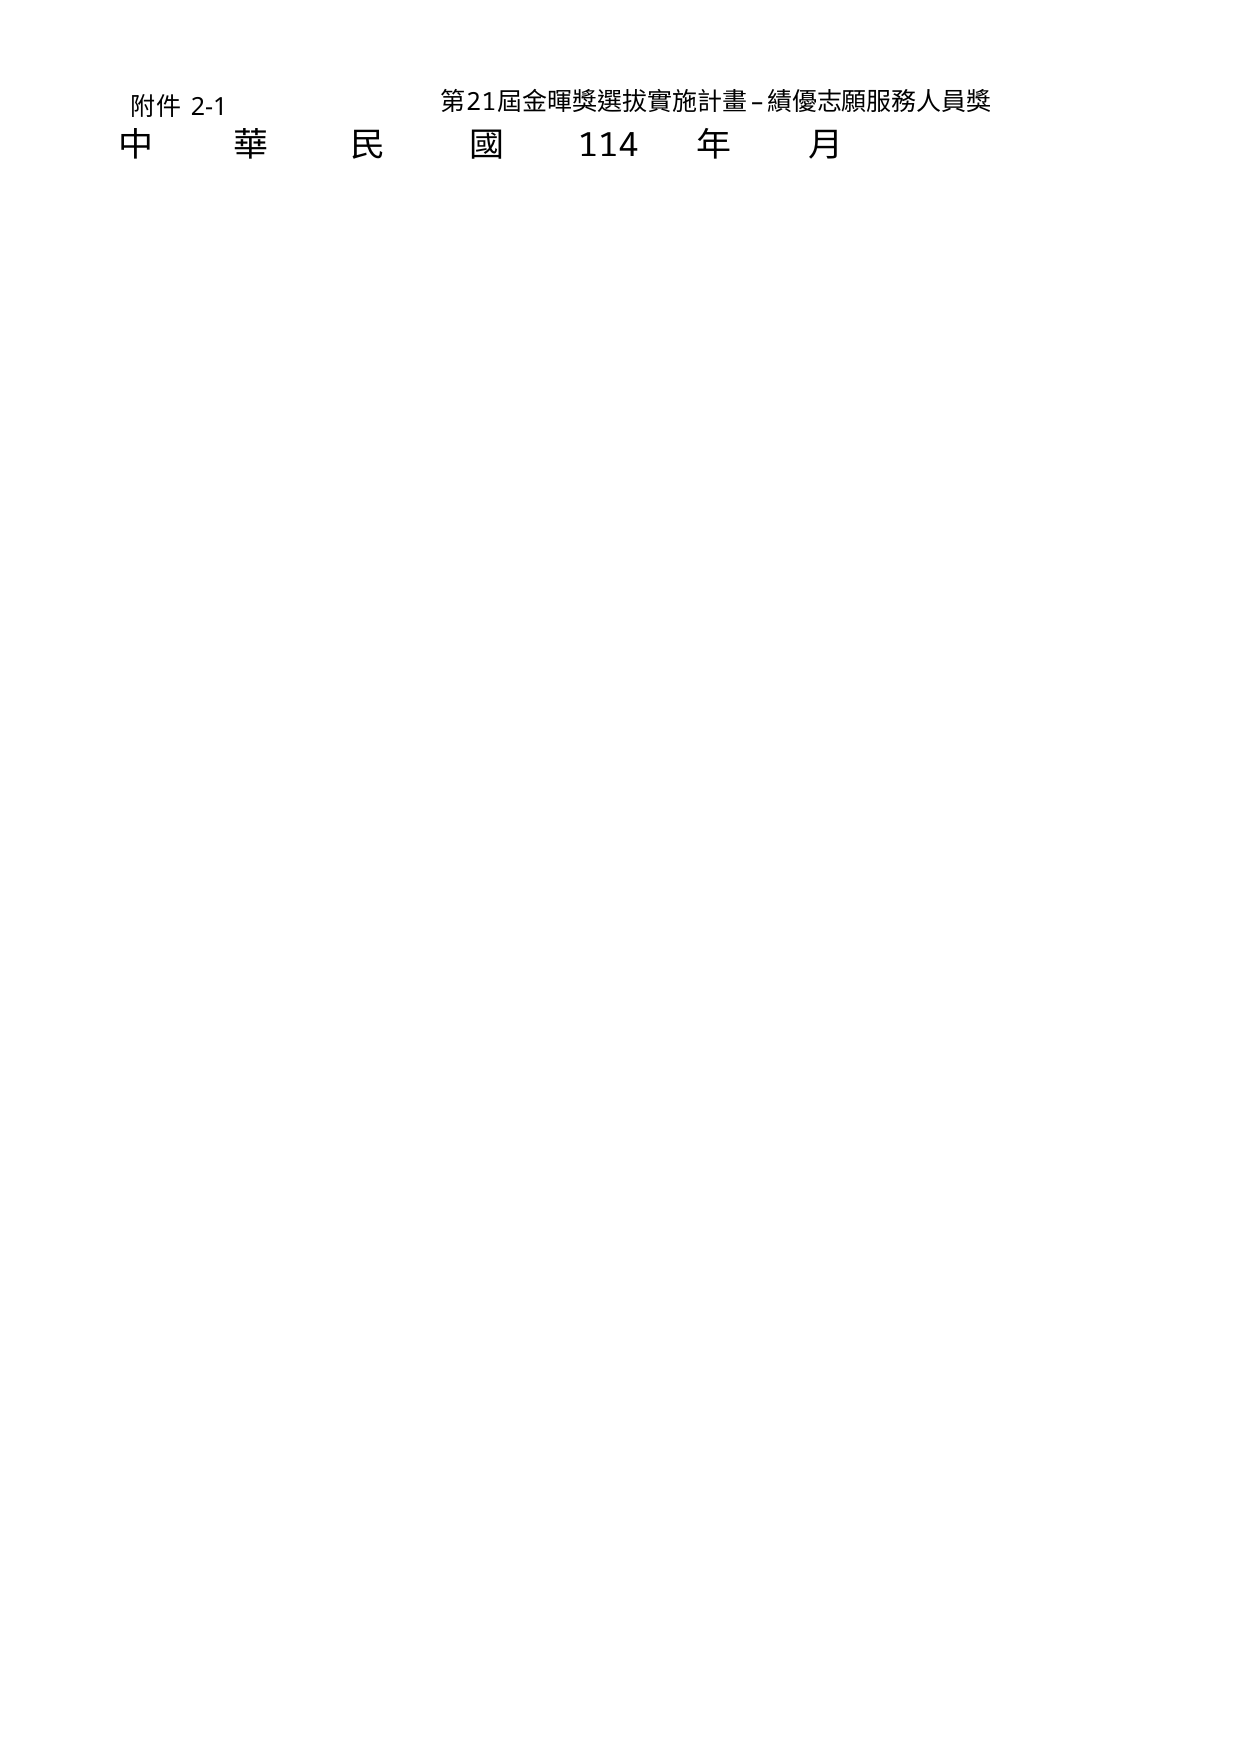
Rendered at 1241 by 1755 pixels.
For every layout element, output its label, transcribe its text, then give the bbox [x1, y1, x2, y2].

text 中 華 民 國 114 年 月 [118, 118, 1122, 167]
